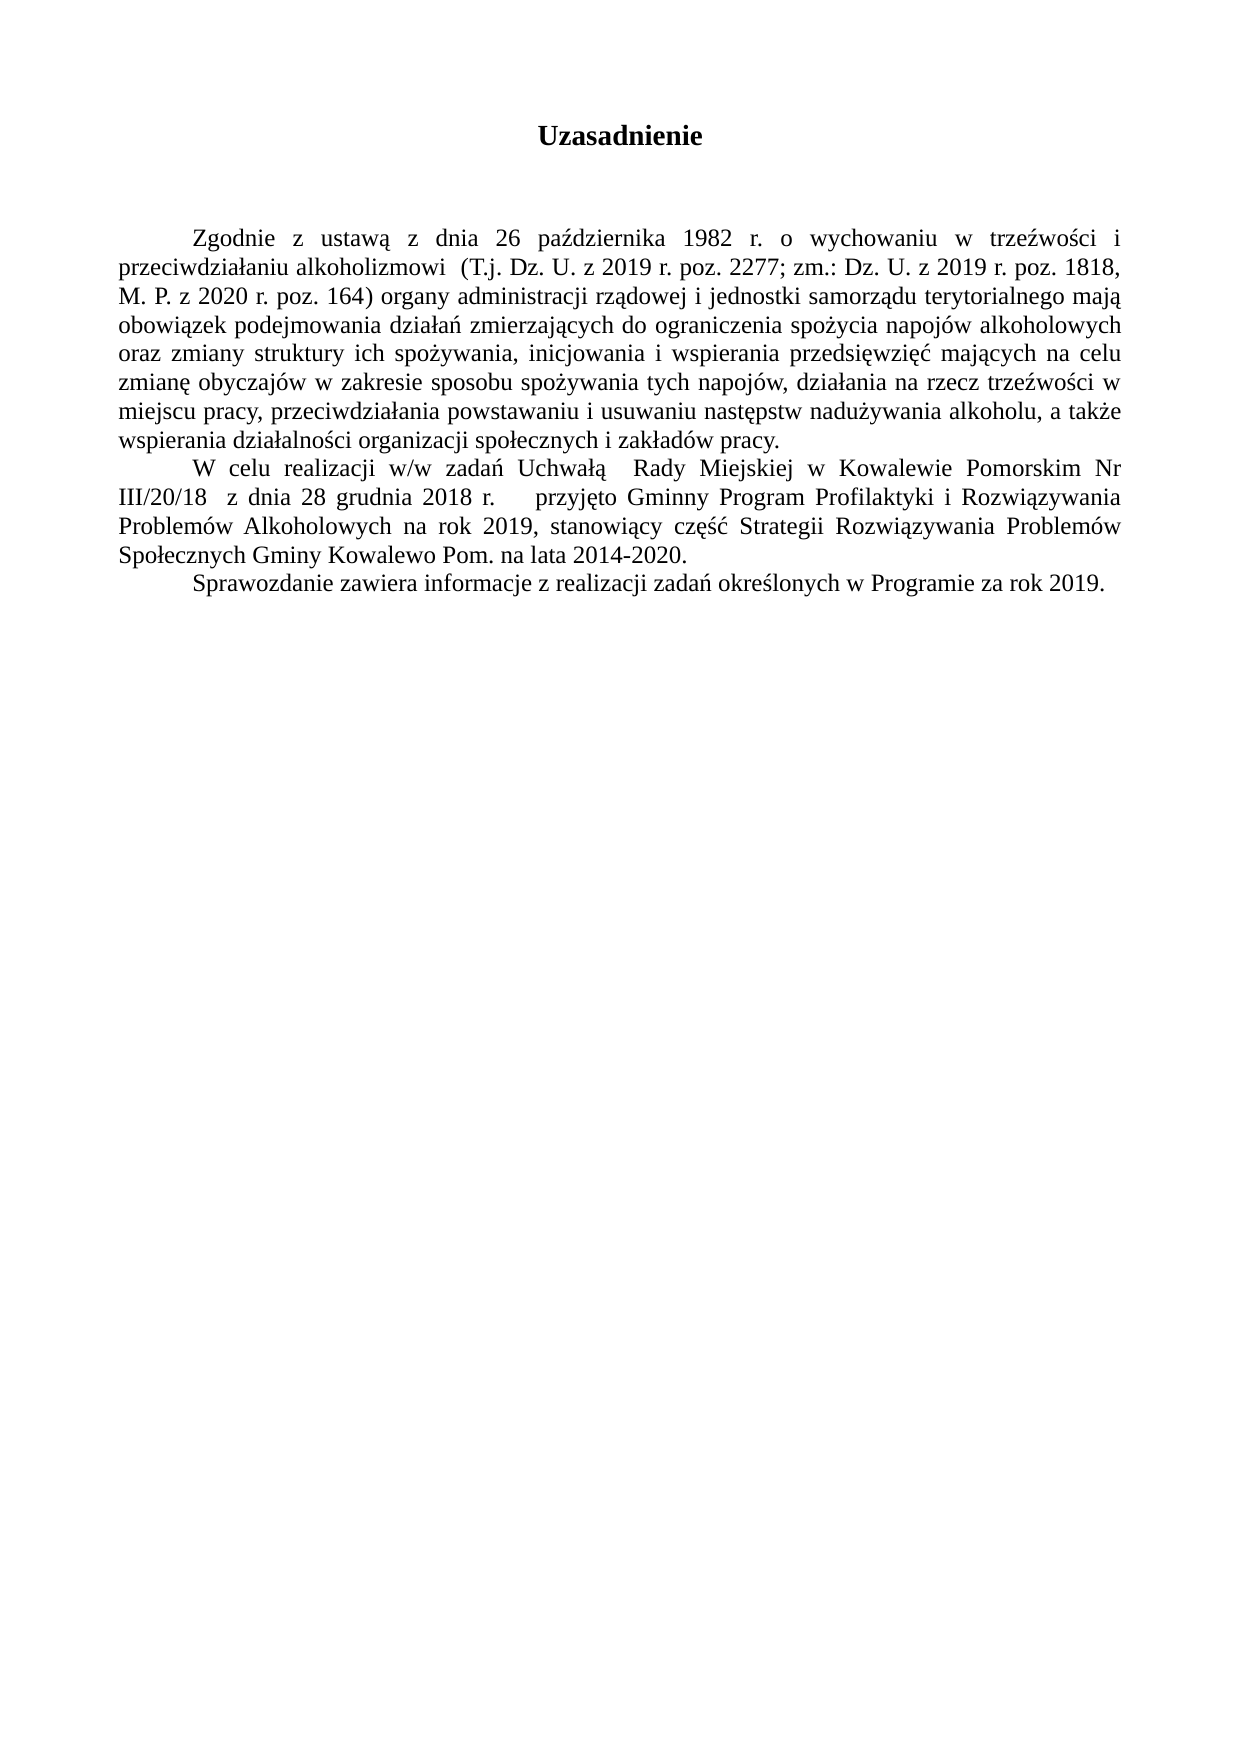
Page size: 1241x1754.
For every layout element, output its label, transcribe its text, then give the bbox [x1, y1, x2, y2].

text Sprawozdanie zawiera informacje z realizacji zadań określonych w Programie za rok 2019. [118, 568, 1122, 597]
text W celu realizacji w/w zadań Uchwałą Rady Miejskiej w Kowalewie Pomorskim Nr III/20/18 z dnia 28 grudnia 2018 r. przyjęto Gminny Program Profilaktyki i Rozwiązywania Problemów Alkoholowych na rok 2019, stanowiący część Strategii Rozwiązywania Problemów Społecznych Gminy Kowalewo Pom. na lata 2014-2020. [118, 453, 1122, 568]
text Uzasadnienie [118, 118, 1122, 152]
text Zgodnie z ustawą z dnia 26 października 1982 r. o wychowaniu w trzeźwości i przeciwdziałaniu alkoholizmowi (T.j. Dz. U. z 2019 r. poz. 2277; zm.: Dz. U. z 2019 r. poz. 1818, M. P. z 2020 r. poz. 164) organy administracji rządowej i jednostki samorządu terytorialnego mają obowiązek podejmowania działań zmierzających do ograniczenia spożycia napojów alkoholowych oraz zmiany struktury ich spożywania, inicjowania i wspierania przedsięwzięć mających na celu zmianę obyczajów w zakresie sposobu spożywania tych napojów, działania na rzecz trzeźwości w miejscu pracy, przeciwdziałania powstawaniu i usuwaniu następstw nadużywania alkoholu, a także wspierania działalności organizacji społecznych i zakładów pracy. [118, 219, 1122, 453]
